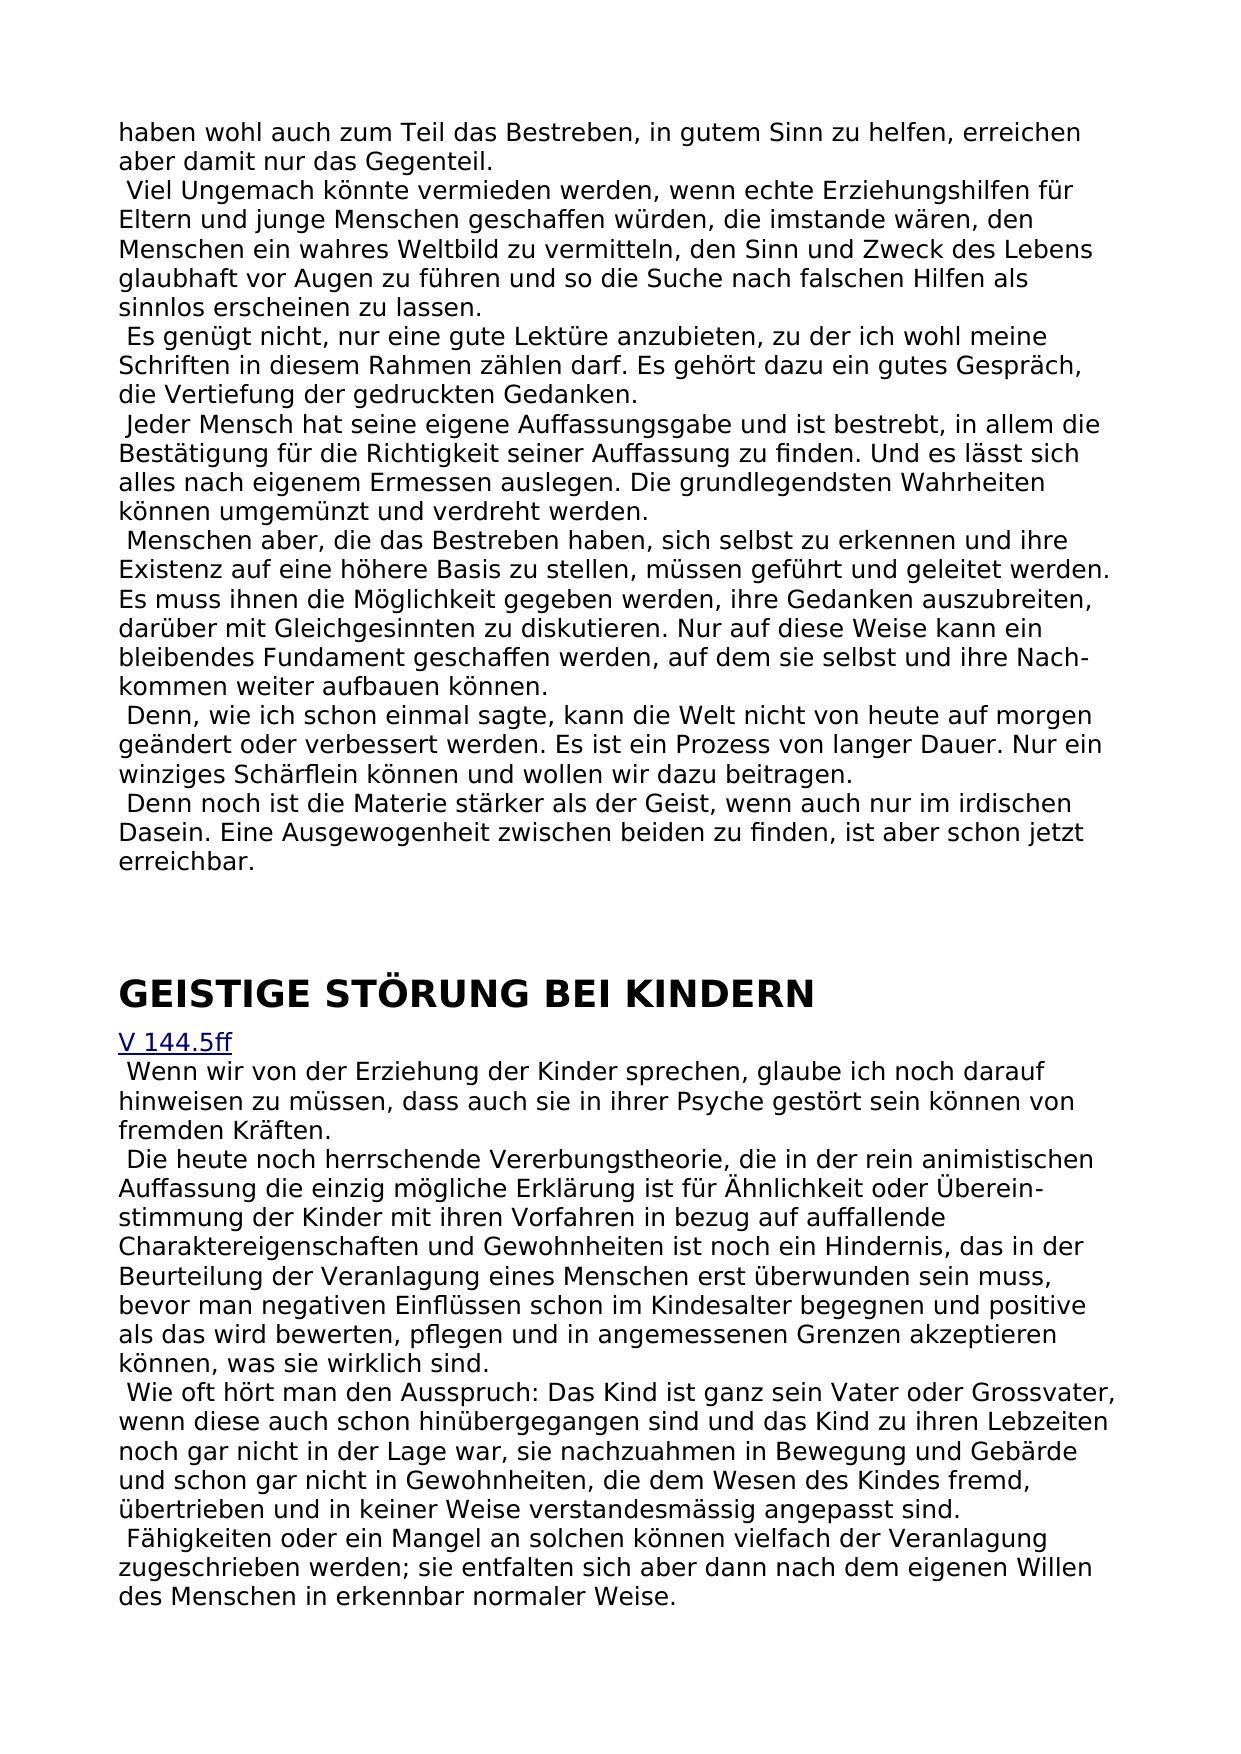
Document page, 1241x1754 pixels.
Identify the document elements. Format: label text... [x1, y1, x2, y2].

text V 144.5ff Wenn wir von der Erziehung der Kinder sprechen, glaube ich noch darauf hinweisen zu müssen, dass auch sie in ihrer Psyche gestört sein können von frem­den Kräften. Die heute noch herrschende Vererbungstheorie, die in der rein animistischen Auffassung die einzig mögliche Erklärung ist für Ähnlichkeit oder Überein­stimmung der Kinder mit ihren Vorfahren in bezug auf auffallende Charaktereigen­schaften und Gewohnheiten ist noch ein Hindernis, das in der Beur­teilung der Veranlagung eines Menschen erst über­wunden sein muss, bevor man negati­ven Ein­flüssen schon im Kindesalter begegnen und positive als das wird bewerten, pflegen und in angemes­se­nen Grenzen akzep­tieren können, was sie wirklich sind. Wie oft hört man den Ausspruch: Das Kind ist ganz sein Vater oder Grossvater, wenn diese auch schon hinüber­gegangen sind und das Kind zu ihren Lebzeiten noch gar nicht in der Lage war, sie nachzuahmen in Bewegung und Gebärde und schon gar nicht in Gewohnheiten, die dem Wesen des Kindes fremd, übertrieben und in keiner Weise verstan­desmässig angepasst sind. Fähigkeiten oder ein Mangel an solchen können vielfach der Veranlagung zugeschrieben werden; sie entfalten sich aber dann nach dem eigenen Willen des Menschen in erkennbar normaler Weise. [118, 1028, 1122, 1612]
subtitle GEISTIGE STÖRUNG BEI KINDERN [118, 972, 1122, 1016]
text haben wohl auch zum Teil das Bestreben, in gutem Sinn zu helfen, erreichen aber damit nur das Gegenteil. Viel Ungemach könnte vermieden werden, wenn echte Er­ziehungshilfen für Eltern und junge Menschen ge­schaffen würden, die imstande wären, den Menschen ein wahres Weltbild zu vermitteln, den Sinn und Zweck des Lebens glaubhaft vor Augen zu führen und so die Suche nach falschen Hilfen als sinnlos erscheinen zu lassen. Es genügt nicht, nur eine gute Lektüre anzubie­ten, zu der ich wohl meine Schriften in diesem Rahmen zählen darf. Es gehört dazu ein gutes Gespräch, die Vertiefung der gedruckten Gedanken. Jeder Mensch hat seine eigene Auffassungsgabe und ist bestrebt, in allem die Bestätigung für die Richtigkeit seiner Auffassung zu finden. Und es lässt sich alles nach eigenem Ermessen auslegen. Die grundlegendsten Wahrheiten können umgemünzt und verdreht werden. Menschen aber, die das Bestreben haben, sich selbst zu erkennen und ihre Existenz auf eine höhere Basis zu stellen, müssen geführt und geleitet werden. Es muss ihnen die Möglichkeit gegeben werden, ihre Gedanken auszubreiten, darüber mit Gleichgesinnten zu diskutie­ren. Nur auf diese Weise kann ein bleibendes Fundament geschaffen werden, auf dem sie selbst und ihre Nach­kommen weiter aufbauen können. Denn, wie ich schon einmal sagte, kann die Welt nicht von heute auf morgen geändert oder verbes­sert werden. Es ist ein Prozess von langer Dauer. Nur ein winziges Schärflein können und wollen wir dazu beitragen. Denn noch ist die Materie stärker als der Geist, wenn auch nur im irdischen Dasein. Eine Ausgewo­genheit zwi­schen beiden zu finden, ist aber schon jetzt erreich­bar. [118, 118, 1122, 935]
